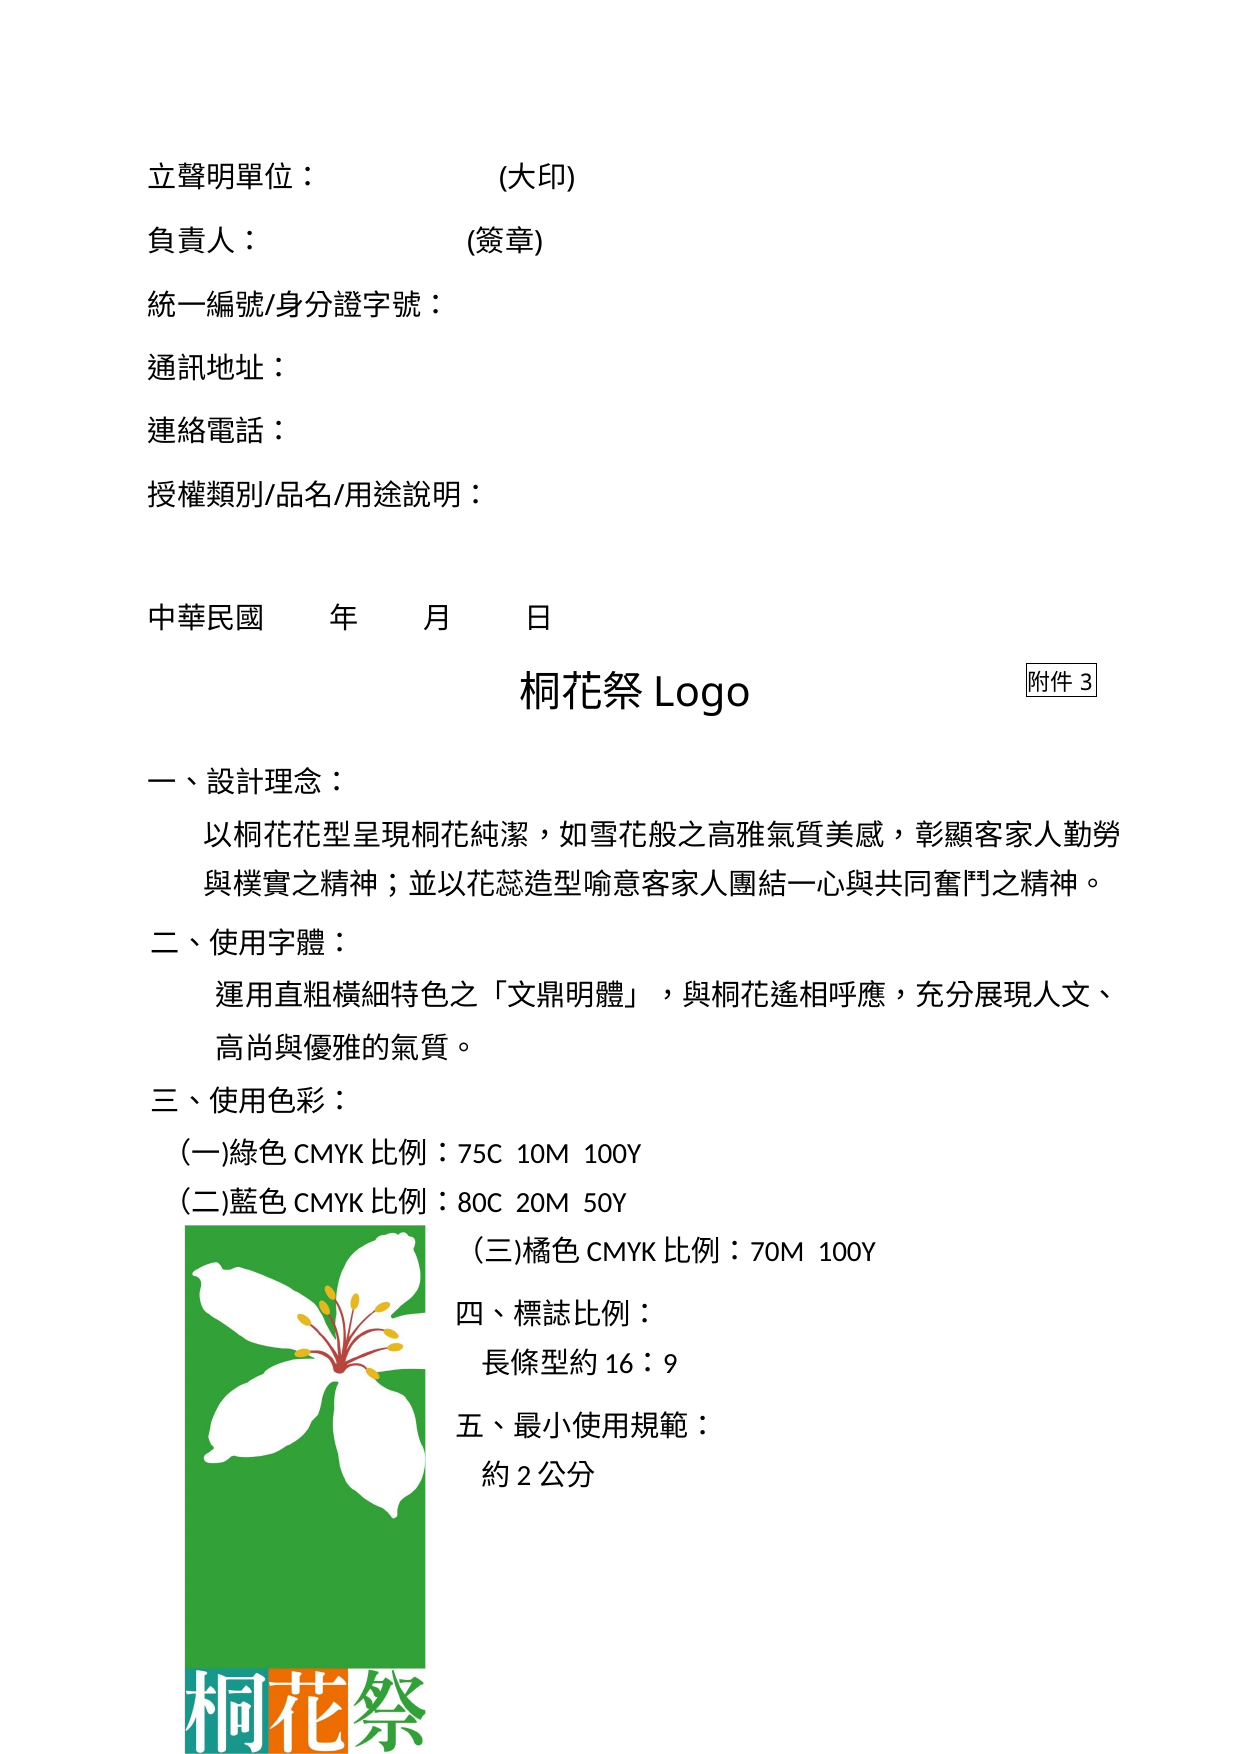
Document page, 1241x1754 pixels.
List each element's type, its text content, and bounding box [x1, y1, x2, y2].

text 桐花祭Logo [133, 658, 1122, 718]
text 負責人： (簽章) [133, 217, 1122, 260]
text 三、使用色彩： [145, 1077, 1122, 1120]
text 以桐花花型呈現桐花純潔，如雪花般之高雅氣質美感，彰顯客家人勤勞與樸實之精神；並以花蕊造型喻意客家人團結一心與共同奮鬥之精神。 [204, 812, 1122, 903]
text [162, 1403, 184, 1445]
picture [184, 1225, 426, 1754]
text 運用直粗橫細特色之「文鼎明體」，與桐花遙相呼應，充分展現人文、高尚與優雅的氣質。 [216, 972, 1122, 1067]
text 約2公分 [426, 1451, 1122, 1493]
text [162, 1227, 184, 1269]
text （一)綠色CMYK比例：75C 10M 100Y [145, 1130, 1122, 1172]
text （三)橘色CMYK比例：70M 100Y [426, 1227, 1122, 1269]
text 長條型約16：9 [426, 1339, 1122, 1381]
text （二)藍色CMYK比例：80C 20M 50Y [145, 1179, 1122, 1221]
text 通訊地址： [133, 344, 1122, 387]
text 連絡電話： [133, 408, 1122, 450]
text 授權類別/品名/用途說明： [133, 471, 1122, 514]
text 統一編號/身分證字號： [133, 281, 1122, 323]
text 二、使用字體： [151, 919, 1122, 962]
text 中華民國 年 月 日 [133, 594, 1122, 637]
text [162, 1451, 184, 1493]
text 四、標誌比例： [426, 1291, 1122, 1333]
text [162, 1291, 184, 1333]
text 一、設計理念： [133, 759, 1122, 801]
text 五、最小使用規範： [426, 1403, 1122, 1445]
text [162, 1339, 184, 1381]
text 立聲明單位： (大印) [133, 154, 1122, 196]
